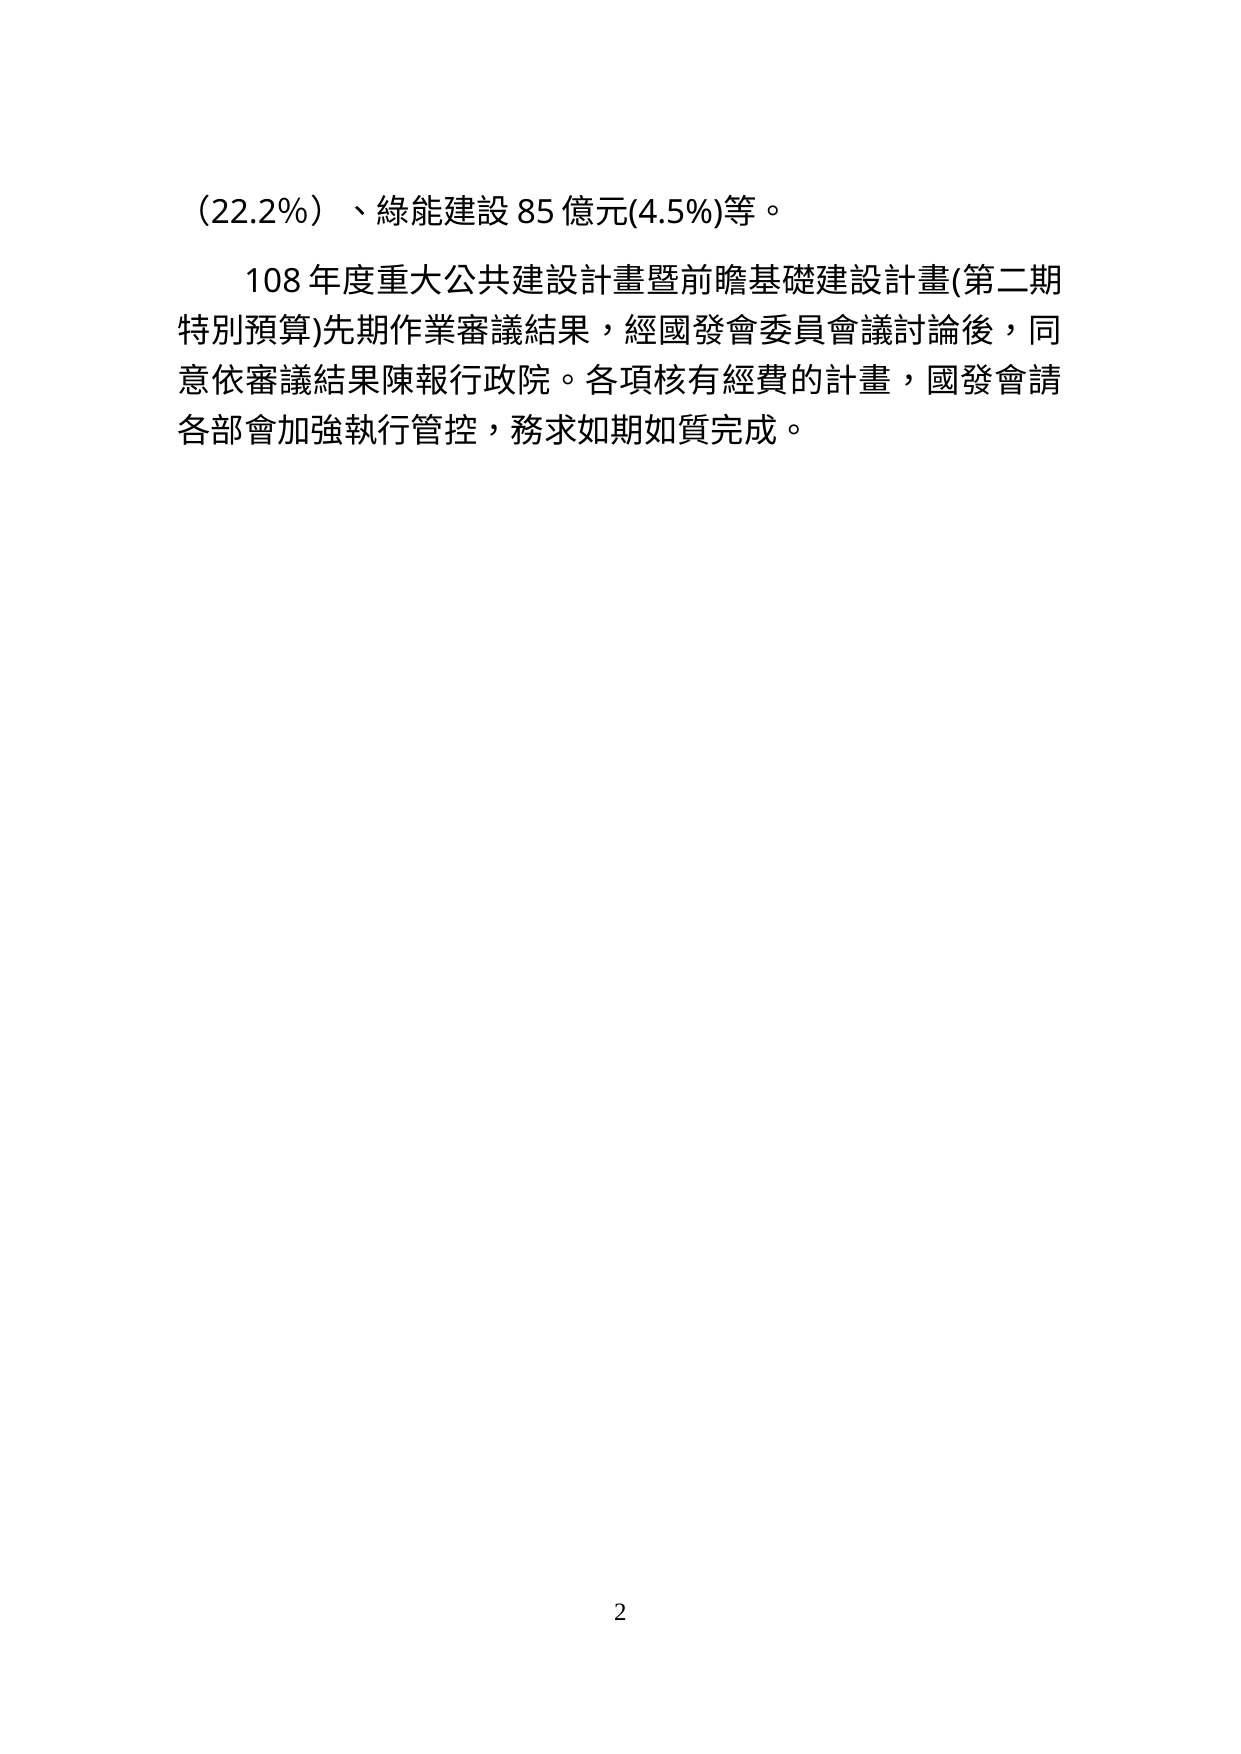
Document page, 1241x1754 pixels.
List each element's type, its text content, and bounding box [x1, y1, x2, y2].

text （22.2％）、綠能建設85億元(4.5%)等。 [177, 183, 1063, 233]
text 108年度重大公共建設計畫暨前瞻基礎建設計畫(第二期特別預算)先期作業審議結果，經國發會委員會議討論後，同意依審議結果陳報行政院。各項核有經費的計畫，國發會請各部會加強執行管控，務求如期如質完成。 [177, 252, 1063, 452]
